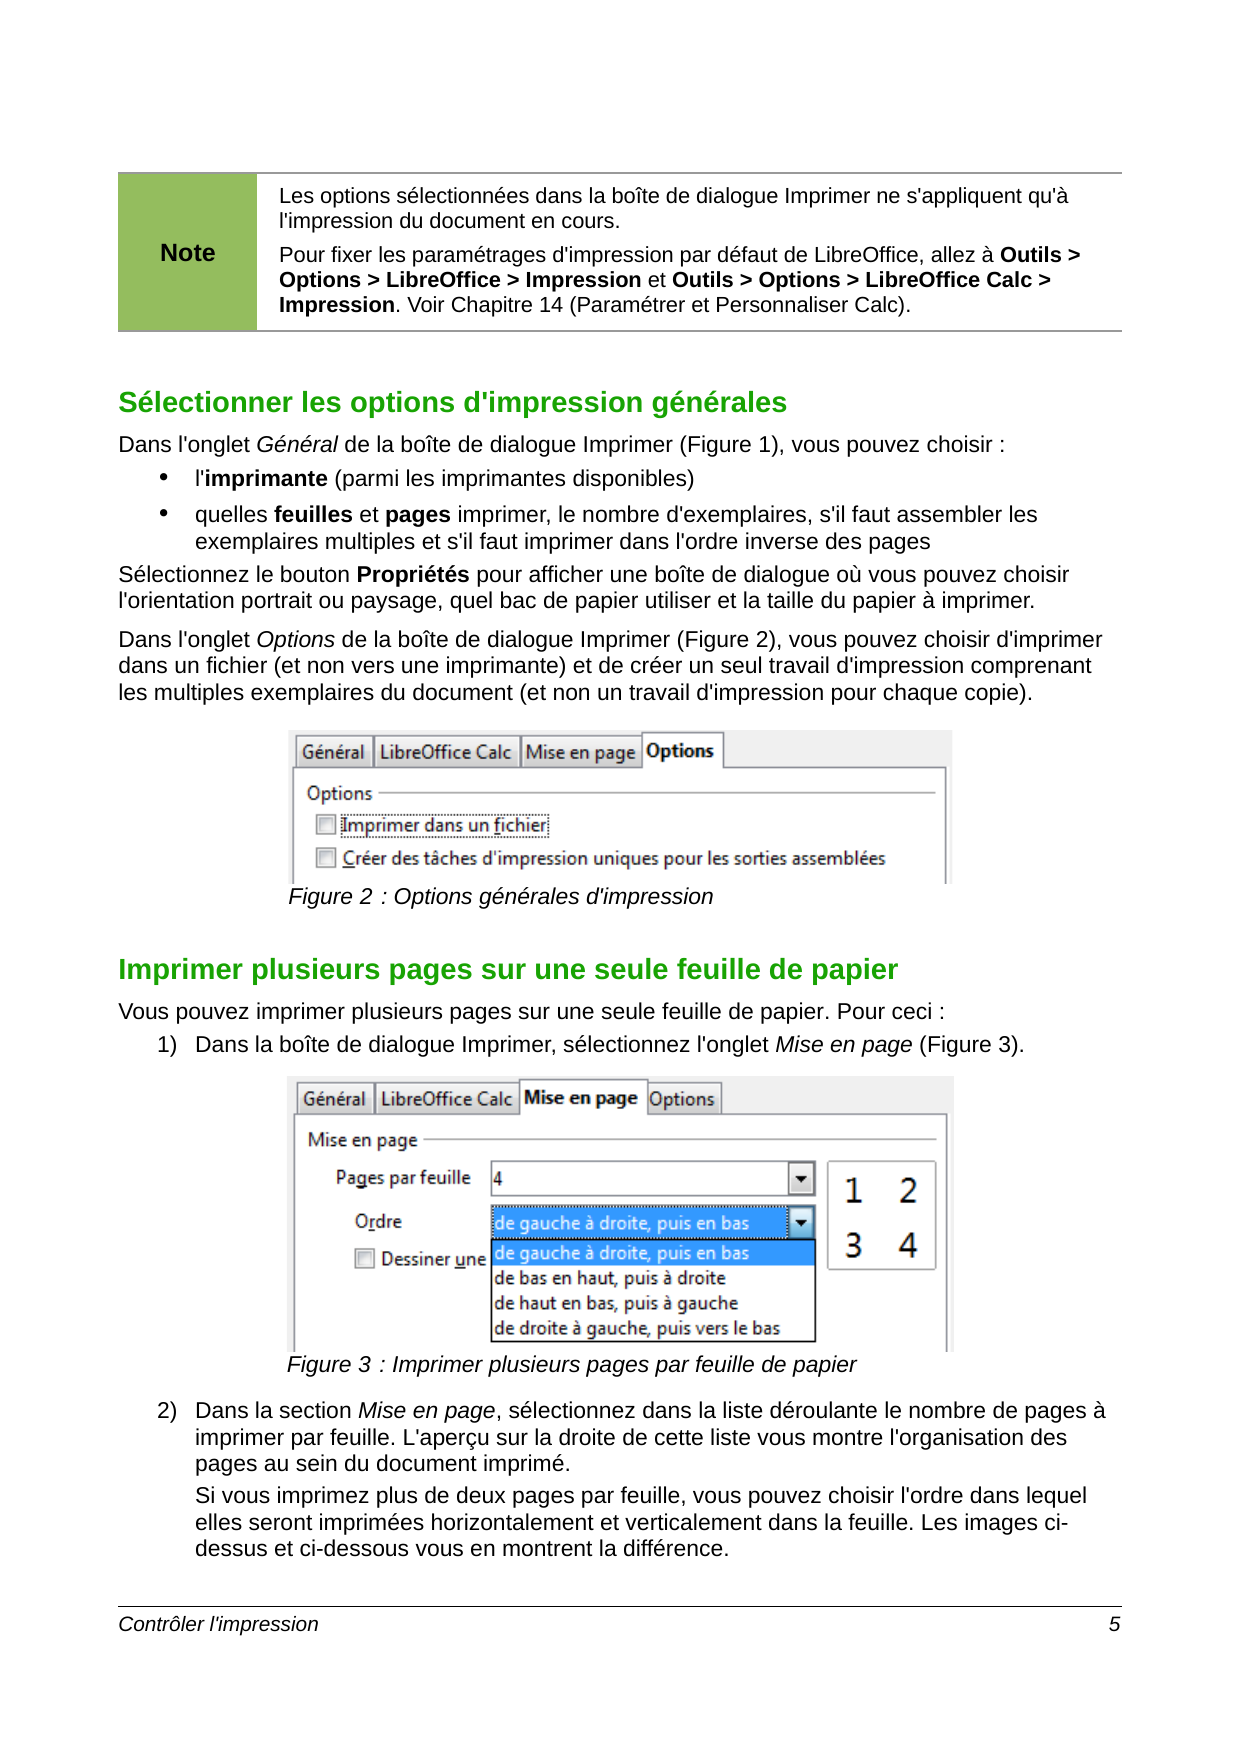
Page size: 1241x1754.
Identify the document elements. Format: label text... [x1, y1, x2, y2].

text Sélectionnez le bouton Propriétés pour afficher une boîte de dialogue où vous pouvez choisir l'orientation portrait ou paysage, quel bac de papier utiliser et la taille du papier à imprimer. [118, 561, 1122, 613]
list l'imprimante (parmi les imprimantes disponibles) [156, 463, 1122, 493]
subtitle Imprimer plusieurs pages sur une seule feuille de papier [118, 952, 1122, 986]
text Figure 2 : Options générales d'impression [288, 884, 952, 909]
table_header Note [118, 174, 257, 330]
list Vous pouvez imprimer plusieurs pages sur une seule feuille de papier. Pour ceci : [118, 998, 1122, 1024]
picture [288, 730, 953, 884]
list Dans l'onglet Général de la boîte de dialogue Imprimer (Figure 1), vous pouvez choisir : [118, 431, 1122, 457]
text Dans l'onglet Options de la boîte de dialogue Imprimer (Figure 2), vous pouvez choisir d'imprimer dans un fichier (et non vers une imprimante) et de créer un seul travail d'impression comprenant les multiples exemplaires du document (et non un travail d'impression pour chaque copie). [118, 626, 1122, 705]
list Si vous imprimez plus de deux pages par feuille, vous pouvez choisir l'ordre dans lequel elles seront imprimées horizontalement et verticalement dans la feuille. Les images ci-dessus et ci-dessous vous en montrent la différence. [195, 1482, 1122, 1561]
list Dans la boîte de dialogue Imprimer, sélectionnez l'onglet Mise en page (Figure 3). [177, 1031, 1122, 1057]
table_header Les options sélectionnées dans la boîte de dialogue Imprimer ne s'appliquent qu'à l'impression du document en cours. Pour fixer les paramétrages d'impression par défaut de LibreOffice, allez à Outils > Options > LibreOffice > Impression et Outils > Options > LibreOffice Calc > Impression. Voir Chapitre 14 (Paramétrer et Personnaliser Calc). [258, 174, 1122, 330]
text Figure 3 : Imprimer plusieurs pages par feuille de papier [287, 1352, 954, 1378]
list Dans la section Mise en page, sélectionnez dans la liste déroulante le nombre de pages à imprimer par feuille. L'aperçu sur la droite de cette liste vous montre l'organisation des pages au sein du document imprimé. [177, 1397, 1122, 1476]
list quelles feuilles et pages imprimer, le nombre d'exemplaires, s'il faut assembler les exemplaires multiples et s'il faut imprimer dans l'ordre inverse des pages [156, 499, 1122, 554]
picture [286, 1076, 954, 1352]
subtitle Sélectionner les options d'impression générales [118, 385, 1122, 418]
